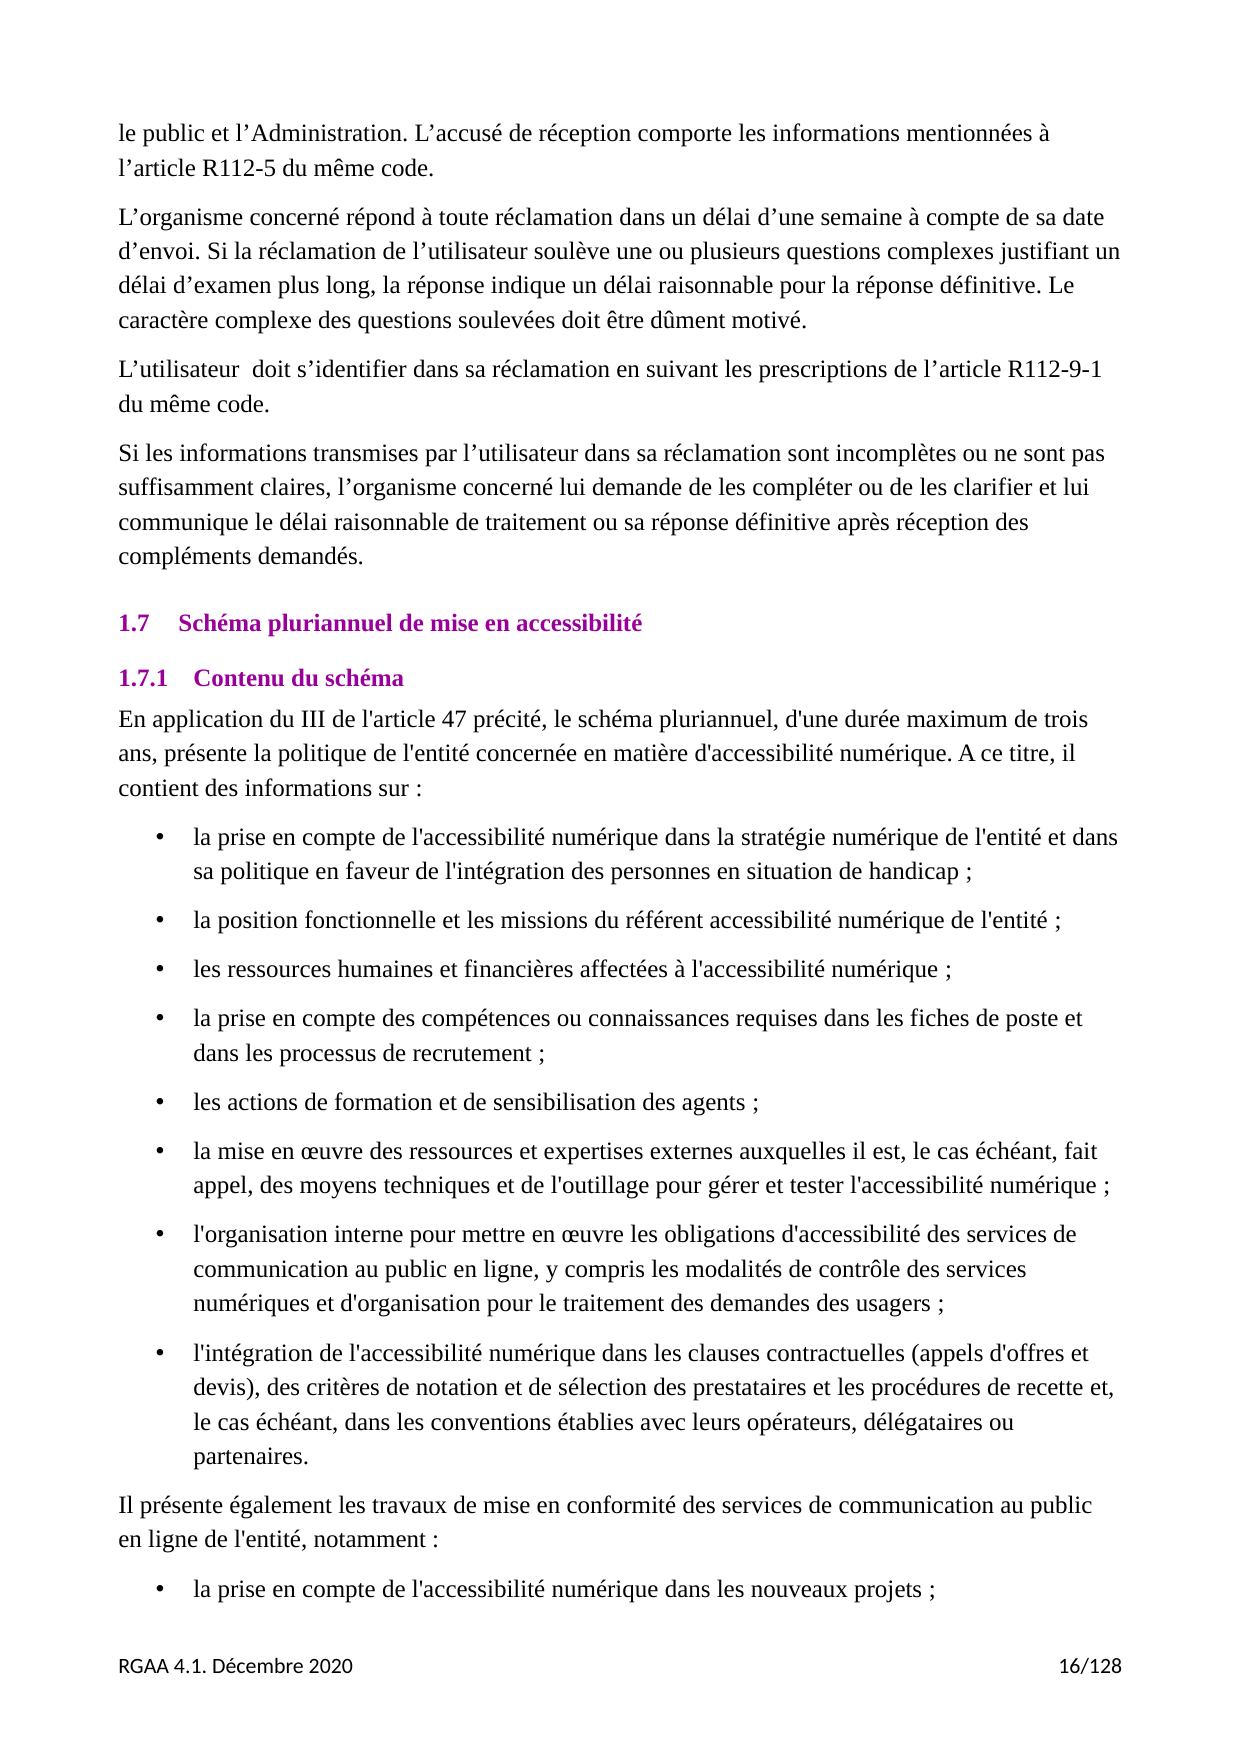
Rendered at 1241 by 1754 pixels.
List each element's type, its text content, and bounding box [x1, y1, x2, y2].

text L’organisme concerné répond à toute réclamation dans un délai d’une semaine à compte de sa date d’envoi. Si la réclamation de l’utilisateur soulève une ou plusieurs questions complexes justifiant un délai d’examen plus long, la réponse indique un délai raisonnable pour la réponse définitive. Le caractère complexe des questions soulevées doit être dûment motivé. [118, 202, 1122, 334]
list la prise en compte de l'accessibilité numérique dans la stratégie numérique de l'entité et dans sa politique en faveur de l'intégration des personnes en situation de handicap ; [156, 822, 1122, 885]
text le public et l’Administration. L’accusé de réception comporte les informations mentionnées à l’article R112-5 du même code. [118, 118, 1122, 181]
list la prise en compte des compétences ou connaissances requises dans les fiches de poste et dans les processus de recrutement ; [156, 1003, 1122, 1067]
list la mise en œuvre des ressources et expertises externes auxquelles il est, le cas échéant, fait appel, des moyens techniques et de l'outillage pour gérer et tester l'accessibilité numérique ; [156, 1136, 1122, 1199]
list la prise en compte de l'accessibilité numérique dans les nouveaux projets ; [156, 1574, 1122, 1602]
list l'organisation interne pour mettre en œuvre les obligations d'accessibilité des services de communication au public en ligne, y compris les modalités de contrôle des services numériques et d'organisation pour le traitement des demandes des usagers ; [156, 1219, 1122, 1317]
text Il présente également les travaux de mise en conformité des services de communication au public en ligne de l'entité, notamment : [118, 1490, 1122, 1553]
subtitle Contenu du schéma [118, 663, 1122, 692]
subtitle Schéma pluriannuel de mise en accessibilité [118, 608, 1122, 637]
text L’utilisateur doit s’identifier dans sa réclamation en suivant les prescriptions de l’article R112-9-1 du même code. [118, 354, 1122, 417]
list la position fonctionnelle et les missions du référent accessibilité numérique de l'entité ; [156, 905, 1122, 934]
list les ressources humaines et financières affectées à l'accessibilité numérique ; [156, 954, 1122, 983]
text En application du III de l'article 47 précité, le schéma pluriannuel, d'une durée maximum de trois ans, présente la politique de l'entité concernée en matière d'accessibilité numérique. A ce titre, il contient des informations sur : [118, 704, 1122, 801]
text Si les informations transmises par l’utilisateur dans sa réclamation sont incomplètes ou ne sont pas suffisamment claires, l’organisme concerné lui demande de les compléter ou de les clarifier et lui communique le délai raisonnable de traitement ou sa réponse définitive après réception des compléments demandés. [118, 438, 1122, 570]
list les actions de formation et de sensibilisation des agents ; [156, 1087, 1122, 1116]
list l'intégration de l'accessibilité numérique dans les clauses contractuelles (appels d'offres et devis), des critères de notation et de sélection des prestataires et les procédures de recette et, le cas échéant, dans les conventions établies avec leurs opérateurs, délégataires ou partenaires. [156, 1338, 1122, 1470]
